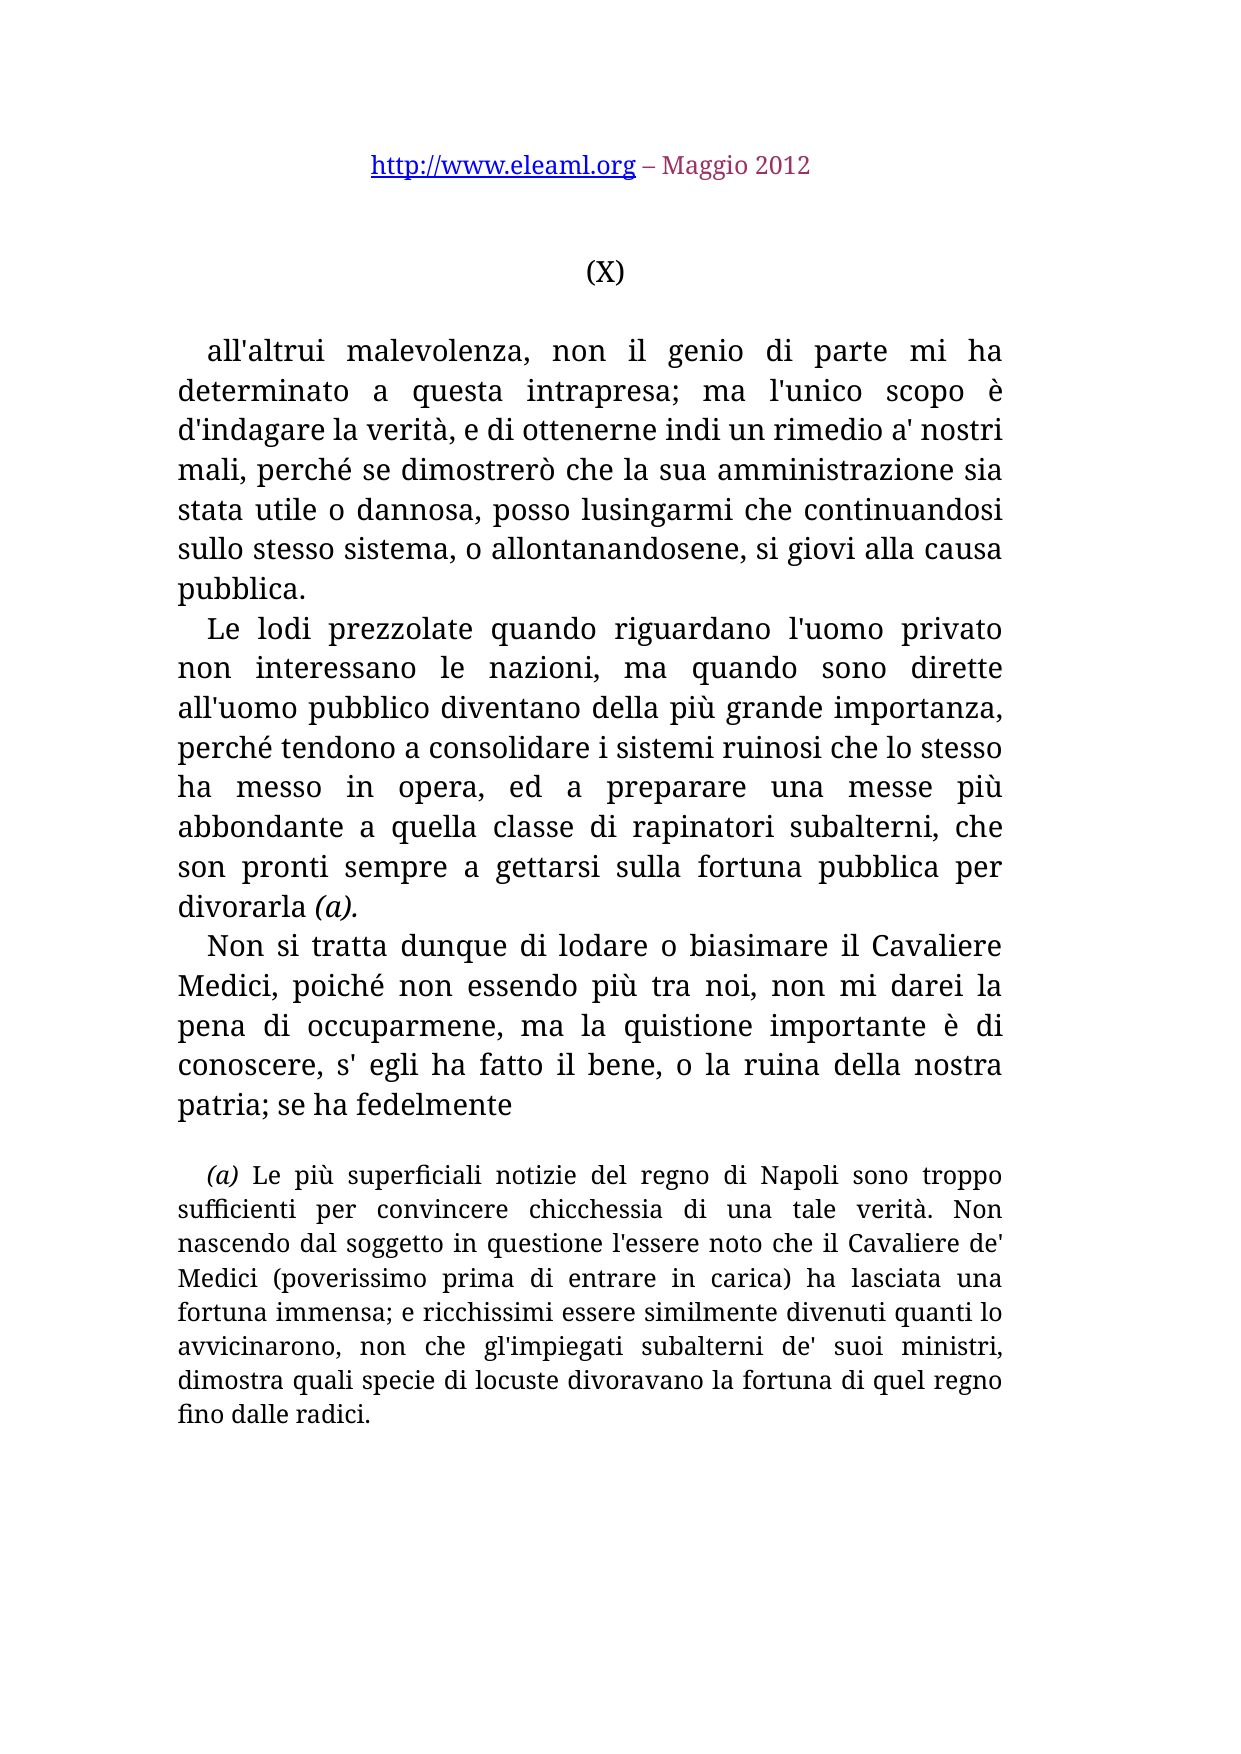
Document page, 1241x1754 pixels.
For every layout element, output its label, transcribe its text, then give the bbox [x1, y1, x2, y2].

text Le lodi prezzolate quando riguardano l'uomo privato non interessano le nazioni, ma quando sono dirette all'uomo pubblico diventano della più grande importanza, perché tendono a consolidare i sistemi ruinosi che lo stesso ha messo in opera, ed a preparare una messe più abbondante a quella classe di rapinatori subalterni, che son pronti sempre a gettarsi sulla fortuna pubblica per divorarla (a). [177, 608, 1004, 926]
text (X) [177, 251, 1004, 291]
text Non si tratta dunque di lodare o biasimare il Cavaliere Medici, poiché non essendo più tra noi, non mi darei la pena di occuparmene, ma la quistione importante è di conoscere, s' egli ha fatto il bene, o la ruina della nostra patria; se ha fedelmente [177, 926, 1004, 1124]
text (a) Le più superficiali notizie del regno di Napoli sono troppo sufficienti per convincere chicchessia di una tale verità. Non nascendo dal soggetto in questione l'essere noto che il Cavaliere de' Medici (poverissimo prima di entrare in carica) ha lasciata una fortuna immensa; e ricchissimi essere similmente divenuti quanti lo avvicinarono, non che gl'impiegati subalterni de' suoi ministri, dimostra quali specie di locuste divoravano la fortuna di quel regno fino dalle radici. [177, 1158, 1004, 1431]
text all'altrui malevolenza, non il genio di parte mi ha determinato a questa intrapresa; ma l'unico scopo è d'indagare la verità, e di ottenerne indi un rimedio a' nostri mali, perché se dimostrerò che la sua amministrazione sia stata utile o dannosa, posso lusingarmi che continuandosi sullo stesso sistema, o allontanandosene, si giovi alla causa pubblica. [177, 330, 1004, 608]
